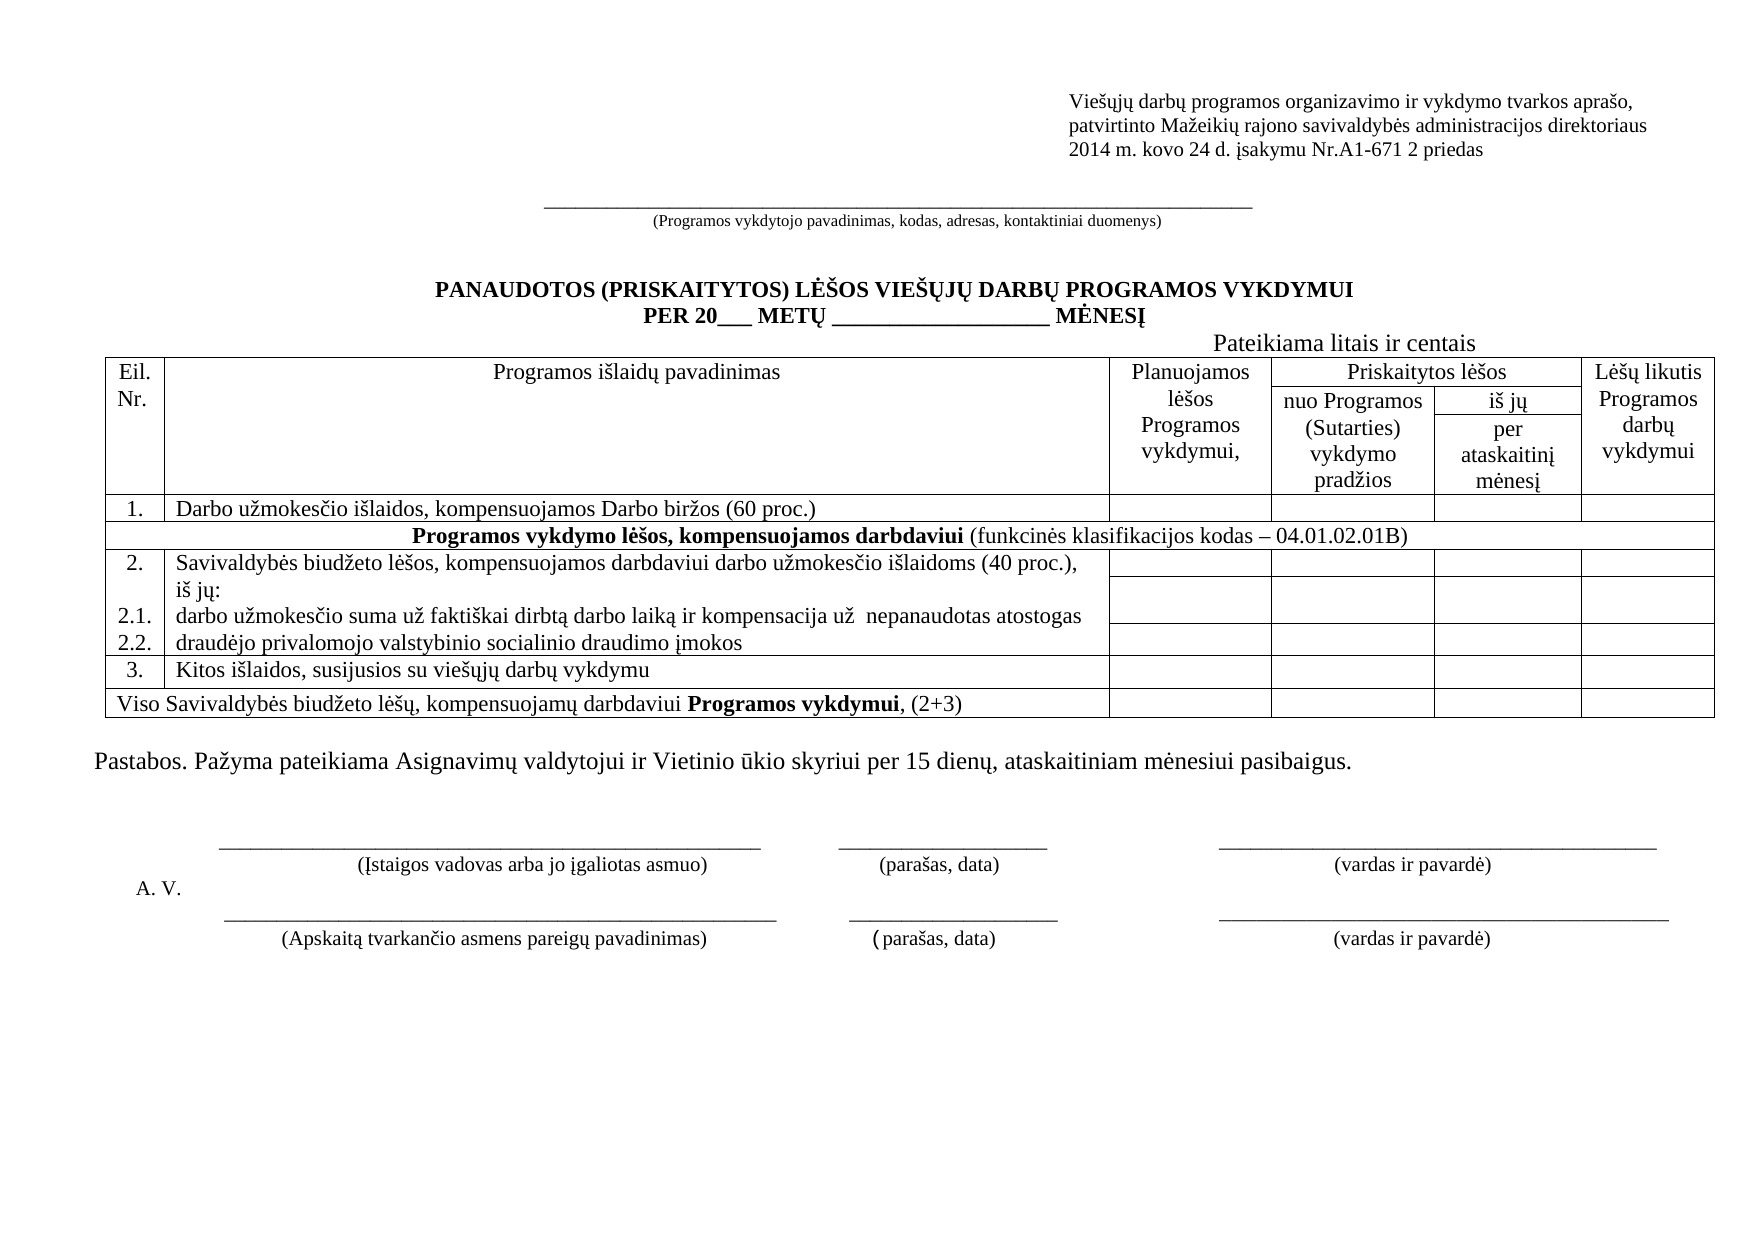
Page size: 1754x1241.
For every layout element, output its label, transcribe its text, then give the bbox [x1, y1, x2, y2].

text 2014 m. kovo 24 d. įsakymu Nr.A1-671 2 priedas [94, 137, 1703, 161]
table_cell 3. [106, 656, 164, 688]
table_cell [1272, 689, 1434, 717]
table_cell [1435, 550, 1581, 576]
table_cell [1272, 550, 1434, 576]
table_cell Savivaldybės biudžeto lėšos, kompensuojamos darbdaviui darbo užmokesčio išlaidoms (40 proc.), iš jų: darbo užmokesčio suma už faktiškai dirbtą darbo laiką ir kompensacija už nepanaudotas atostogas draudėjo privalomojo valstybinio socialinio draudimo įmokos [165, 550, 1109, 655]
text Pateikiama litais ir centais [919, 328, 1695, 357]
table_cell [1582, 624, 1714, 655]
text PER 20___ METŲ ___________________ MĖNESĮ [94, 302, 1695, 328]
table_cell [1435, 656, 1581, 688]
table_cell [1582, 550, 1714, 576]
table_cell [1435, 624, 1581, 655]
table_cell 1. [106, 495, 164, 521]
table_cell [1110, 495, 1271, 521]
text patvirtinto Mažeikių rajono savivaldybės administracijos direktoriaus [94, 113, 1703, 137]
table_header Eil. Nr. [106, 358, 164, 494]
table_header Lėšų likutis Programos darbų vykdymui [1582, 358, 1714, 494]
table_cell [1435, 689, 1581, 717]
table_cell [1110, 656, 1271, 688]
table_cell [1435, 495, 1581, 521]
table_header Programos išlaidų pavadinimas [165, 358, 1109, 494]
table_cell [1272, 577, 1434, 623]
table_cell [1582, 656, 1714, 688]
text A. V. [94, 876, 1695, 900]
text PANAUDOTOS (PRISKAITYTOS) LĖŠOS VIEŠŲJŲ DARBŲ PROGRAMOS VYKDYMUI [94, 276, 1695, 302]
table_cell [1582, 577, 1714, 623]
table_cell [1435, 577, 1581, 623]
table_cell [1110, 689, 1271, 717]
table_cell [1110, 550, 1271, 576]
text (Programos vykdytojo pavadinimas, kodas, adresas, kontaktiniai duomenys) [94, 211, 1695, 230]
text ____________________________________________________ ____________________ __________________________________________ [94, 828, 1695, 852]
table_cell Darbo užmokesčio išlaidos, kompensuojamos Darbo biržos (60 proc.) [165, 495, 1109, 521]
table_cell 2. 2.1. 2.2. [106, 550, 164, 655]
text (Apskaitą tvarkančio asmens pareigų pavadinimas) (parašas, data) (vardas ir pavardė) [94, 926, 1695, 952]
text Pastabos. Pažyma pateikiama Asignavimų valdytojui ir Vietinio ūkio skyriui per 15 dienų, ataskaitiniam mėnesiui pasibaigus. [94, 746, 1695, 775]
table_cell [1272, 495, 1434, 521]
table_cell Viso Savivaldybės biudžeto lėšų, kompensuojamų darbdaviui Programos vykdymui, (2+3) [106, 689, 1109, 717]
table_cell Programos vykdymo lėšos, kompensuojamos darbdaviui (funkcinės klasifikacijos kodas – 04.01.02.01B) [106, 522, 1714, 548]
table_cell [1582, 495, 1714, 521]
text Viešųjų darbų programos organizavimo ir vykdymo tvarkos aprašo, [94, 88, 1703, 113]
table_cell [1272, 656, 1434, 688]
table_cell [1582, 689, 1714, 717]
table_cell [1272, 624, 1434, 655]
table_cell iš jų [1435, 387, 1581, 413]
table_cell Kitos išlaidos, susijusios su viešųjų darbų vykdymu [165, 656, 1109, 688]
text ____________________________________________________________________ [469, 187, 1695, 211]
table_cell [1110, 624, 1271, 655]
text _____________________________________________________ ____________________ ____________________________________ [94, 900, 1695, 926]
table_cell per ataskaitinį mėnesį [1435, 415, 1581, 494]
text (Įstaigos vadovas arba jo įgaliotas asmuo) (parašas, data) (vardas ir pavardė) [94, 852, 1695, 876]
table_header Priskaitytos lėšos [1272, 358, 1581, 386]
table_cell nuo Programos (Sutarties) vykdymo pradžios [1272, 387, 1434, 494]
table_header Planuojamos lėšos Programos vykdymui, [1110, 358, 1271, 494]
table_cell [1110, 577, 1271, 623]
